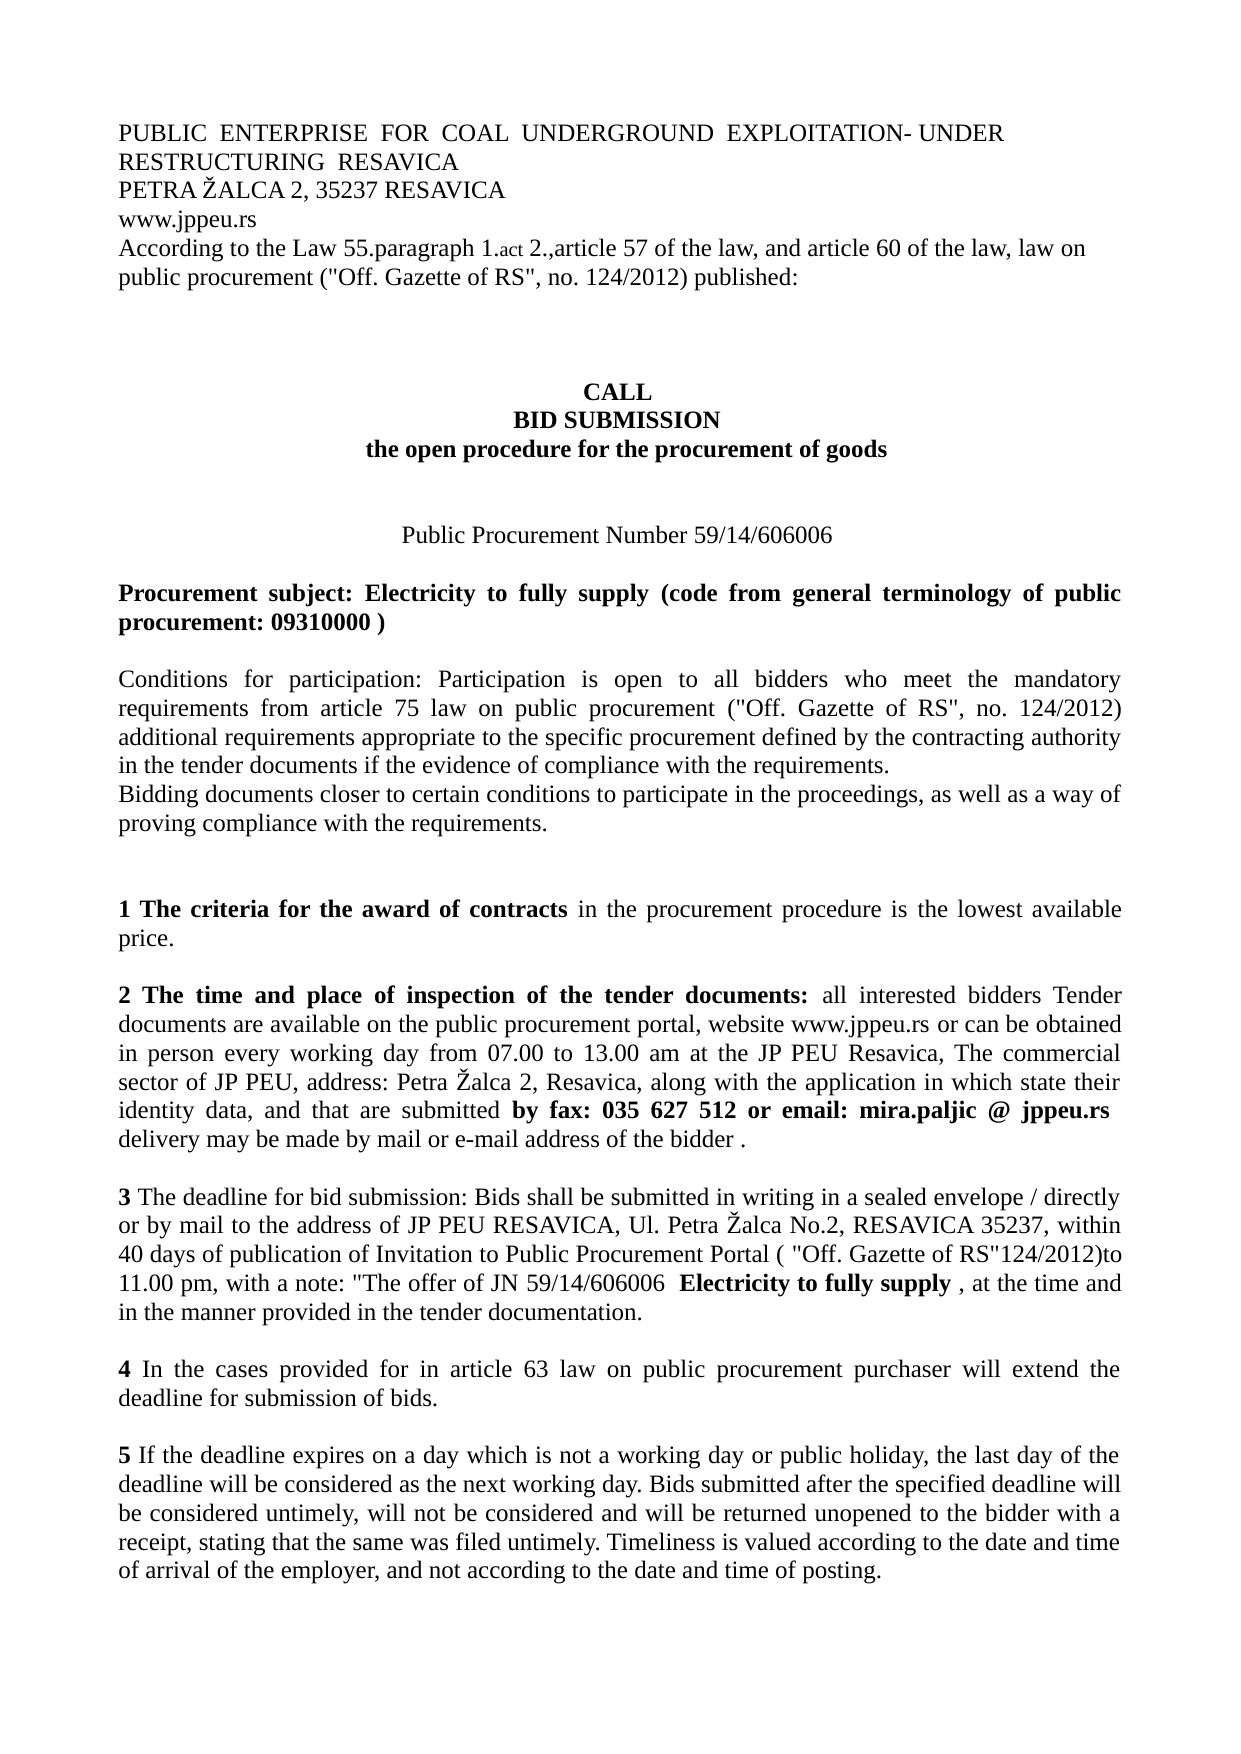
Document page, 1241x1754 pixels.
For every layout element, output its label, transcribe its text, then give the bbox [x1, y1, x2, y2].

text 1 The criteria for the award of contracts in the procurement procedure is the lowest available price. [118, 894, 1122, 952]
text Public Procurement Number 59/14/606006 [118, 521, 1122, 549]
text 5 If the deadline expires on a day which is not a working day or public holiday, the last day of the deadline will be considered as the next working day. Bids submitted after the specified deadline will be considered untimely, will not be considered and will be returned unopened to the bidder with a receipt, stating that the same was filed untimely. Timeliness is valued according to the date and time of arrival of the employer, and not according to the date and time of posting. [118, 1441, 1122, 1584]
text Bidding documents closer to certain conditions to participate in the proceedings, as well as a way of proving compliance with the requirements. [118, 779, 1122, 837]
text www.jppeu.rs [118, 204, 1122, 233]
text 2 The time and place of inspection of the tender documents: all interested bidders Tender documents are available on the public procurement portal, website www.jppeu.rs ​​or can be obtained in person every working day from 07.00 to 13.00 am at the JP PEU Resavica, The commercial sector of JP PEU, address: Petra Žalca 2, Resavica, along with the application in which state their identity data, and that are submitted by fax: 035 627 512 or email: mira.paljic @ jppeu.rs ​​delivery may be made by mail or e-mail address of the bidder . [118, 981, 1122, 1153]
text Conditions for participation: Participation is open to all bidders who meet the mandatory requirements from article 75 law on public procurement ("Off. Gazette of RS", no. 124/2012) additional requirements appropriate to the specific procurement defined by the contracting authority in the tender documents if the evidence of compliance with the requirements. [118, 664, 1122, 779]
text the open procedure for the procurement of goods [118, 434, 1122, 463]
text BID SUBMISSION [118, 406, 1122, 434]
text PETRA ŽALCA 2, 35237 RESAVICA [118, 176, 1122, 204]
text Procurement subject: Electricity to fully supply (code from general terminology of public procurement: 09310000 ) [118, 578, 1122, 636]
text 3 The deadline for bid submission: Bids shall be submitted in writing in a sealed envelope / directly or by mail to the address of JP PEU RESAVICA, Ul. Petra Žalca No.2, RESAVICA 35237, within 40 days of publication of Invitation to Public Procurement Portal ( "Off. Gazette of RS"124/2012)to 11.00 pm, with a note: "The offer of JN 59/14/606006 Electricity to fully supply , at the time and in the manner provided in the tender documentation. [118, 1182, 1122, 1326]
text PUBLIC ENTERPRISE FOR COAL UNDERGROUND EXPLOITATION- UNDER RESTRUCTURING RESAVICA [118, 118, 1122, 176]
text 4 In the cases provided for in article 63 law on public procurement purchaser will extend the deadline for submission of bids. [118, 1354, 1122, 1412]
text CALL [118, 377, 1122, 406]
text According to the Law 55.paragraph 1.act 2.,аrticle 57 of the law, and аrticle 60 of the law, law on public procurement ("Off. Gazette of RS", no. 124/2012) published: [118, 233, 1122, 291]
